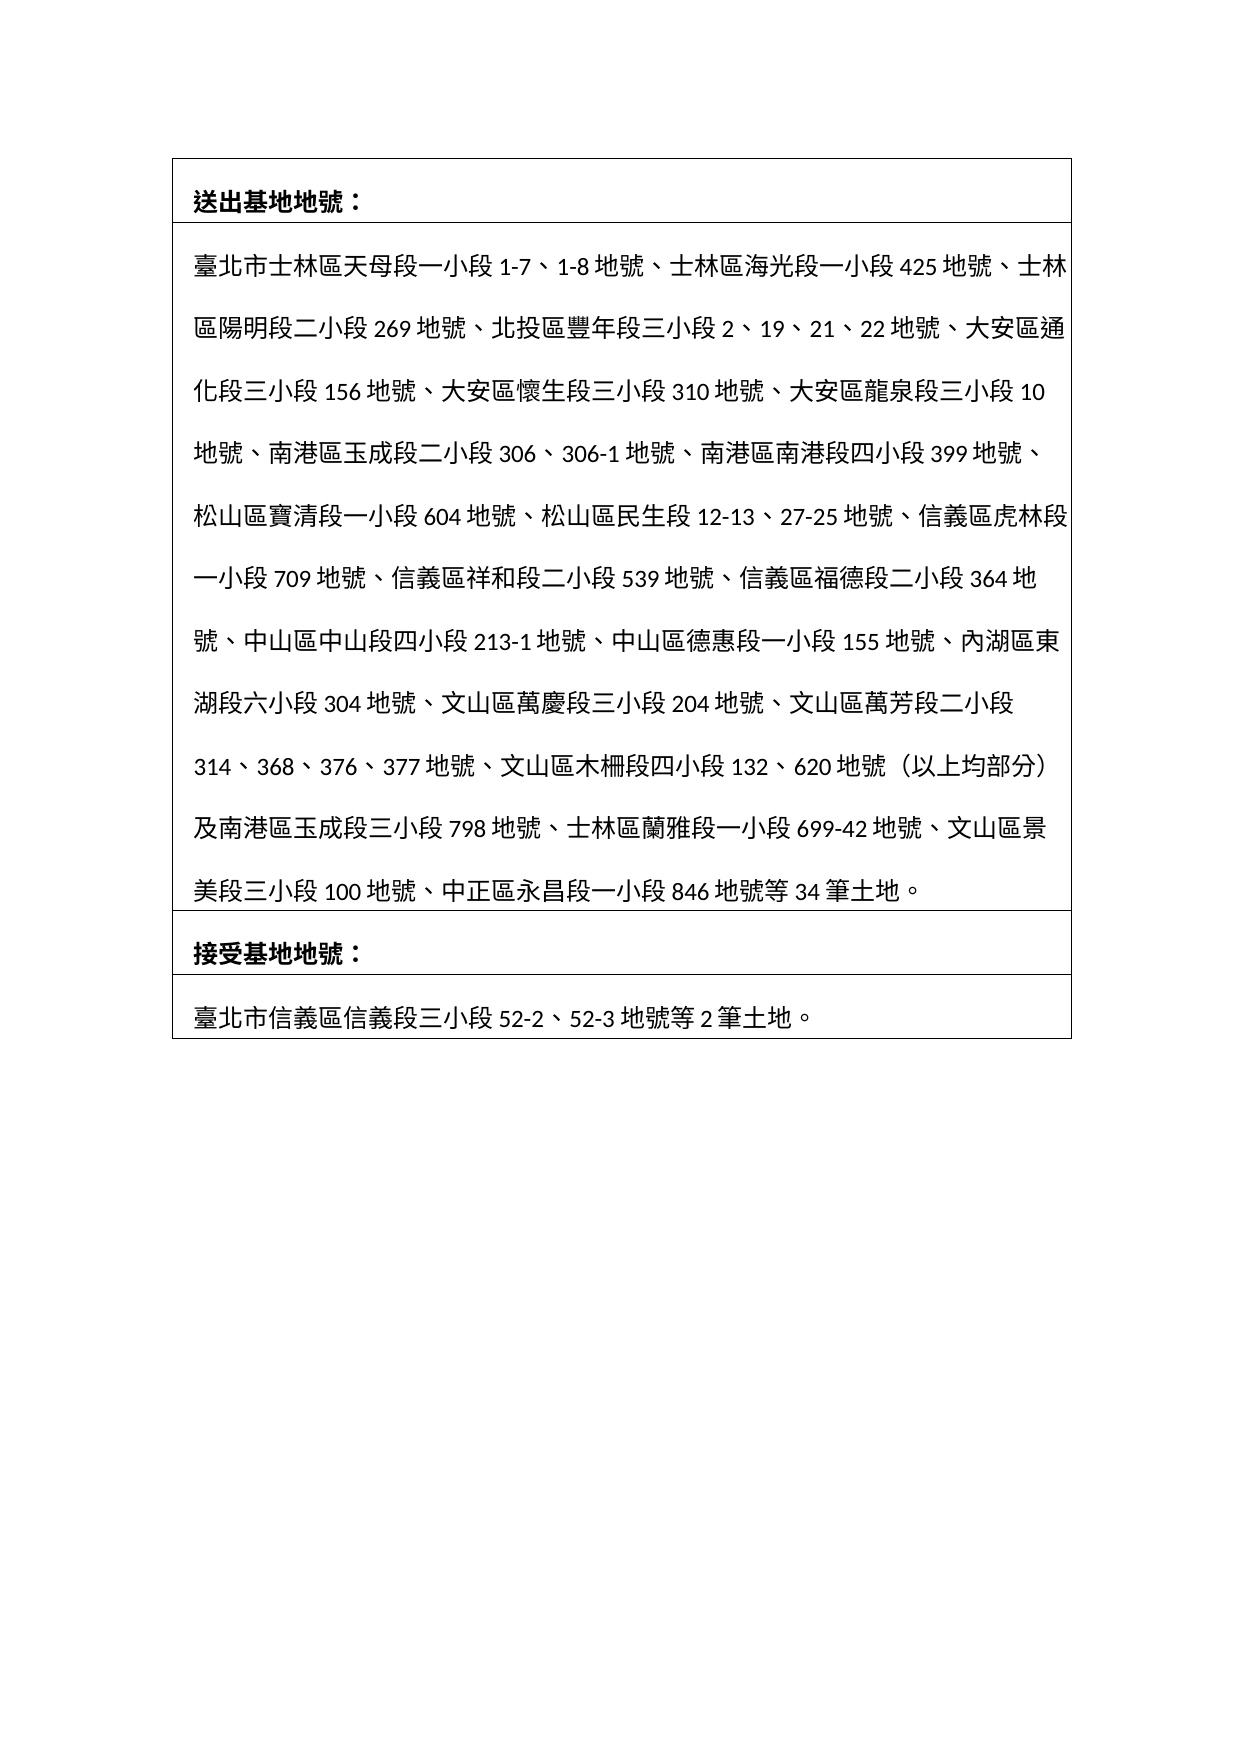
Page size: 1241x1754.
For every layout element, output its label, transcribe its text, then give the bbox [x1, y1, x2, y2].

table_cell 接受基地地號： [173, 911, 1071, 974]
table_cell 臺北市信義區信義段三小段52-2、52-3地號等2筆土地。 [173, 975, 1071, 1037]
table_header 送出基地地號： [173, 159, 1071, 222]
table_cell 臺北市士林區天母段一小段1-7、1-8地號、士林區海光段一小段425地號、士林區陽明段二小段269地號、北投區豐年段三小段2、19、21、22地號、大安區通化段三小段156地號、大安區懷生段三小段310地號、大安區龍泉段三小段10地號、南港區玉成段二小段306、306-1地號、南港區南港段四小段399地號、松山區寶清段一小段604地號、松山區民生段12-13、27-25地號、信義區虎林段一小段709地號、信義區祥和段二小段539地號、信義區福德段二小段364地號、中山區中山段四小段213-1地號、中山區德惠段一小段155地號、內湖區東湖段六小段304地號、文山區萬慶段三小段204地號、文山區萬芳段二小段314、368、376、377地號、文山區木柵段四小段132、620地號（以上均部分）及南港區玉成段三小段798地號、士林區蘭雅段一小段699-42地號、文山區景美段三小段100地號、中正區永昌段一小段846地號等34筆土地。 [173, 223, 1071, 910]
